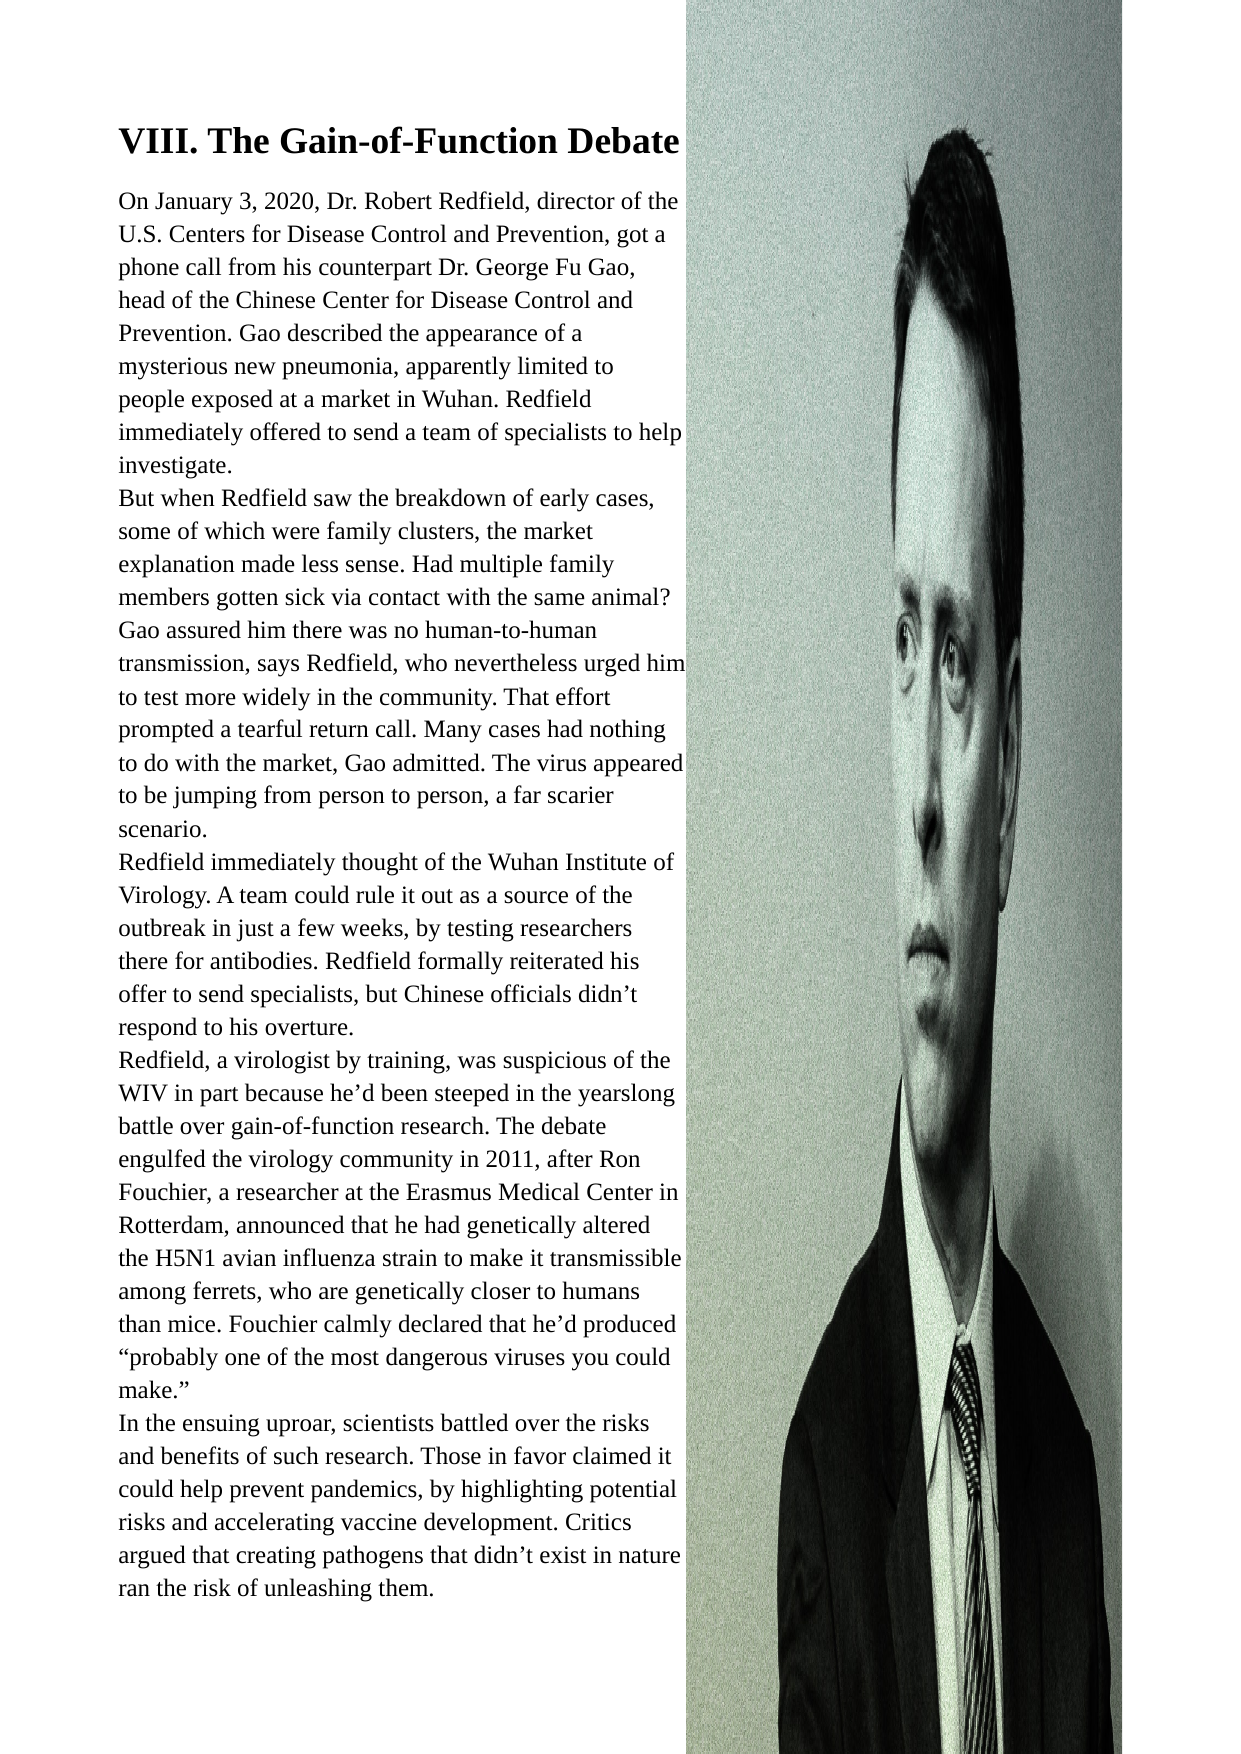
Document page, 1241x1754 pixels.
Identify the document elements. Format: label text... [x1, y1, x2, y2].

subtitle VIII. The Gain-of-Function Debate [118, 118, 686, 161]
text Redfield, a virologist by training, was suspicious of the WIV in part because he’d been steeped in the yearslong battle over gain-of-function research. The debate engulfed the virology community in 2011, after Ron Fouchier, a researcher at the Erasmus Medical Center in Rotterdam, announced that he had genetically altered the H5N1 avian influenza strain to make it transmissible among ferrets, who are genetically closer to humans than mice. Fouchier calmly declared that he’d produced “probably one of the most dangerous viruses you could make.” [118, 1045, 686, 1404]
text On January 3, 2020, Dr. Robert Redfield, director of the U.S. Centers for Disease Control and Prevention, got a phone call from his counterpart Dr. George Fu Gao, head of the Chinese Center for Disease Control and Prevention. Gao described the appearance of a mysterious new pneumonia, apparently limited to people exposed at a market in Wuhan. Redfield immediately offered to send a team of specialists to help investigate. [118, 186, 686, 479]
text Redfield immediately thought of the Wuhan Institute of Virology. A team could rule it out as a source of the outbreak in just a few weeks, by testing researchers there for antibodies. Redfield formally reiterated his offer to send specialists, but Chinese officials didn’t respond to his overture. [118, 847, 686, 1041]
picture [686, 0, 1123, 1754]
text In the ensuing uproar, scientists battled over the risks and benefits of such research. Those in favor claimed it could help prevent pandemics, by highlighting potential risks and accelerating vaccine development. Critics argued that creating pathogens that didn’t exist in nature ran the risk of unleashing them. [118, 1408, 686, 1602]
text But when Redfield saw the breakdown of early cases, some of which were family clusters, the market explanation made less sense. Had multiple family members gotten sick via contact with the same animal? Gao assured him there was no human-to-human transmission, says Redfield, who nevertheless urged him to test more widely in the community. That effort prompted a tearful return call. Many cases had nothing to do with the market, Gao admitted. The virus appeared to be jumping from person to person, a far scarier scenario. [118, 483, 686, 842]
